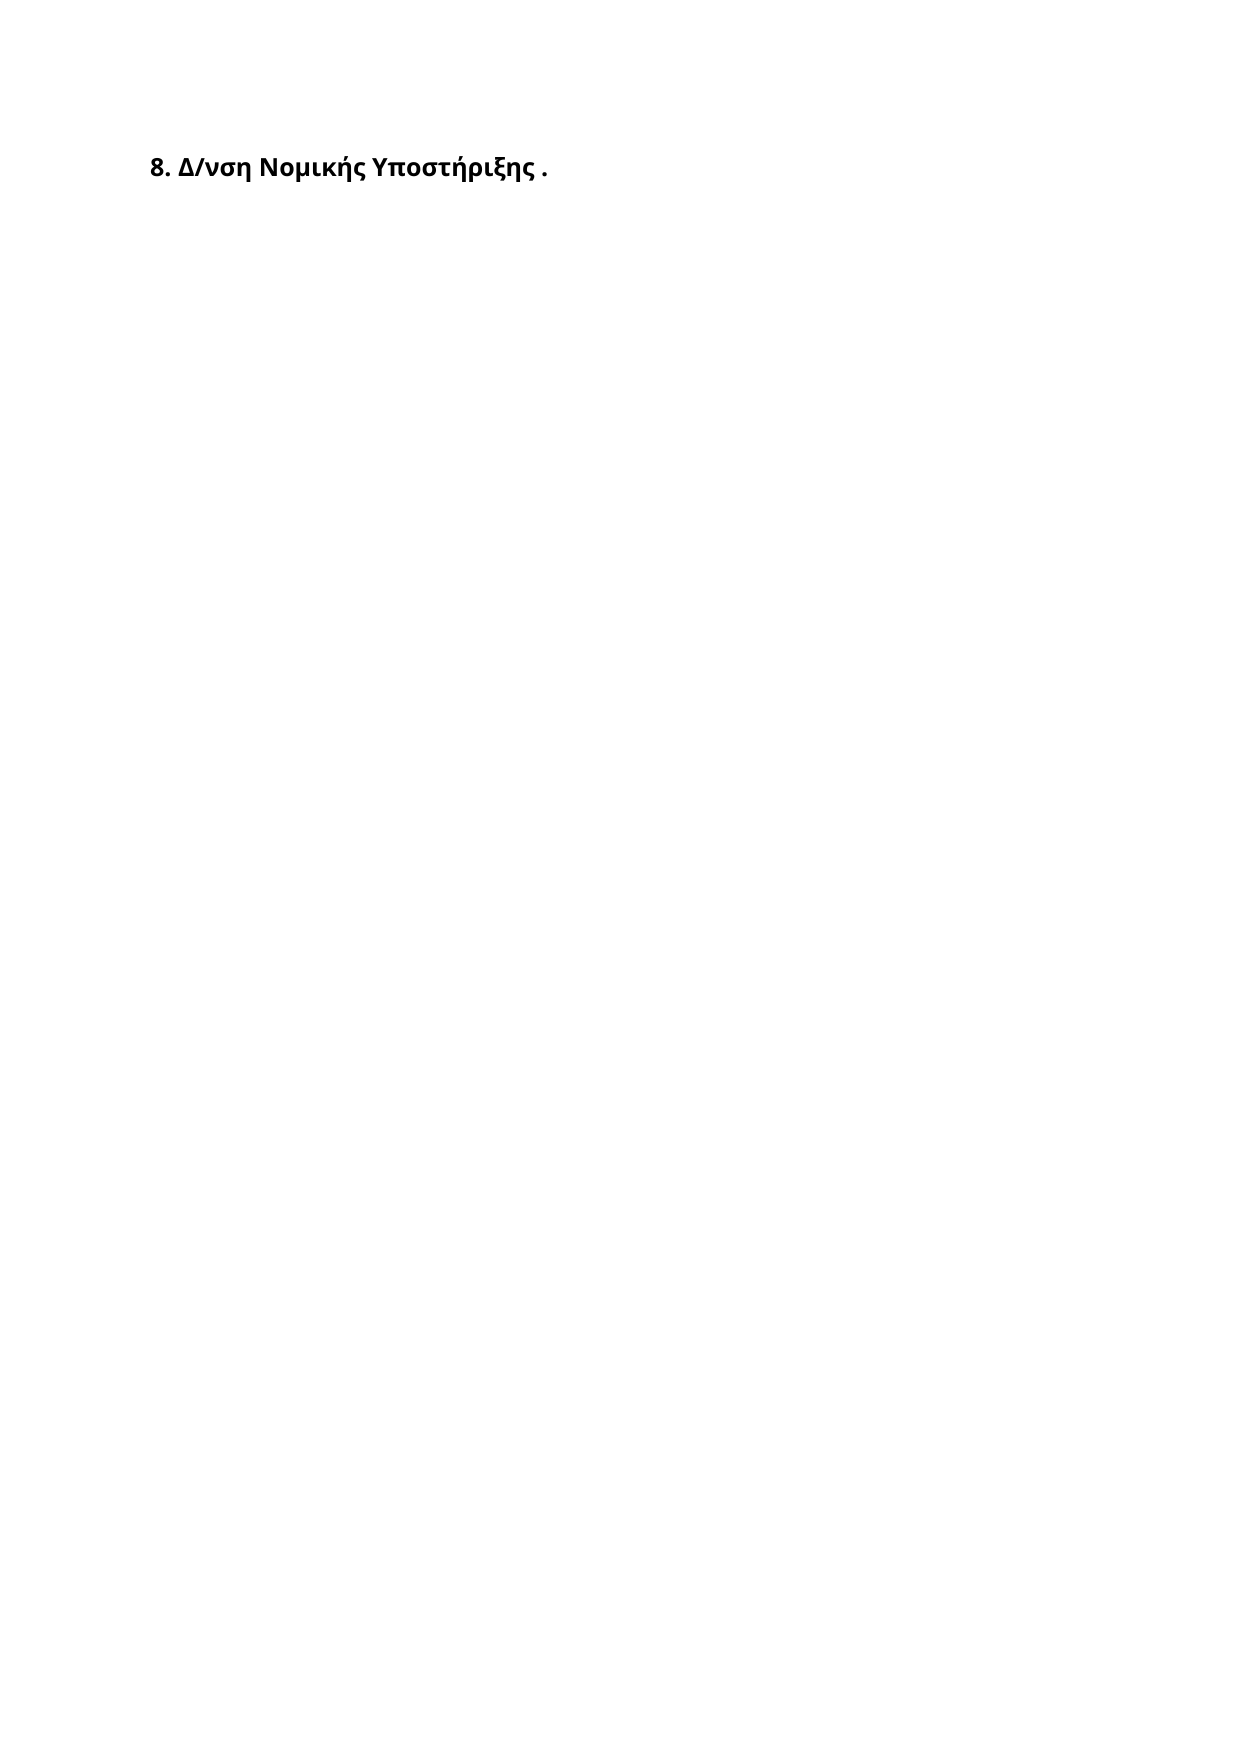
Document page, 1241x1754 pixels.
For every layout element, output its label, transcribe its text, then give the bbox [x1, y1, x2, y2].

text 8. Δ/νση Νομικής Υποστήριξης . [150, 150, 1090, 184]
